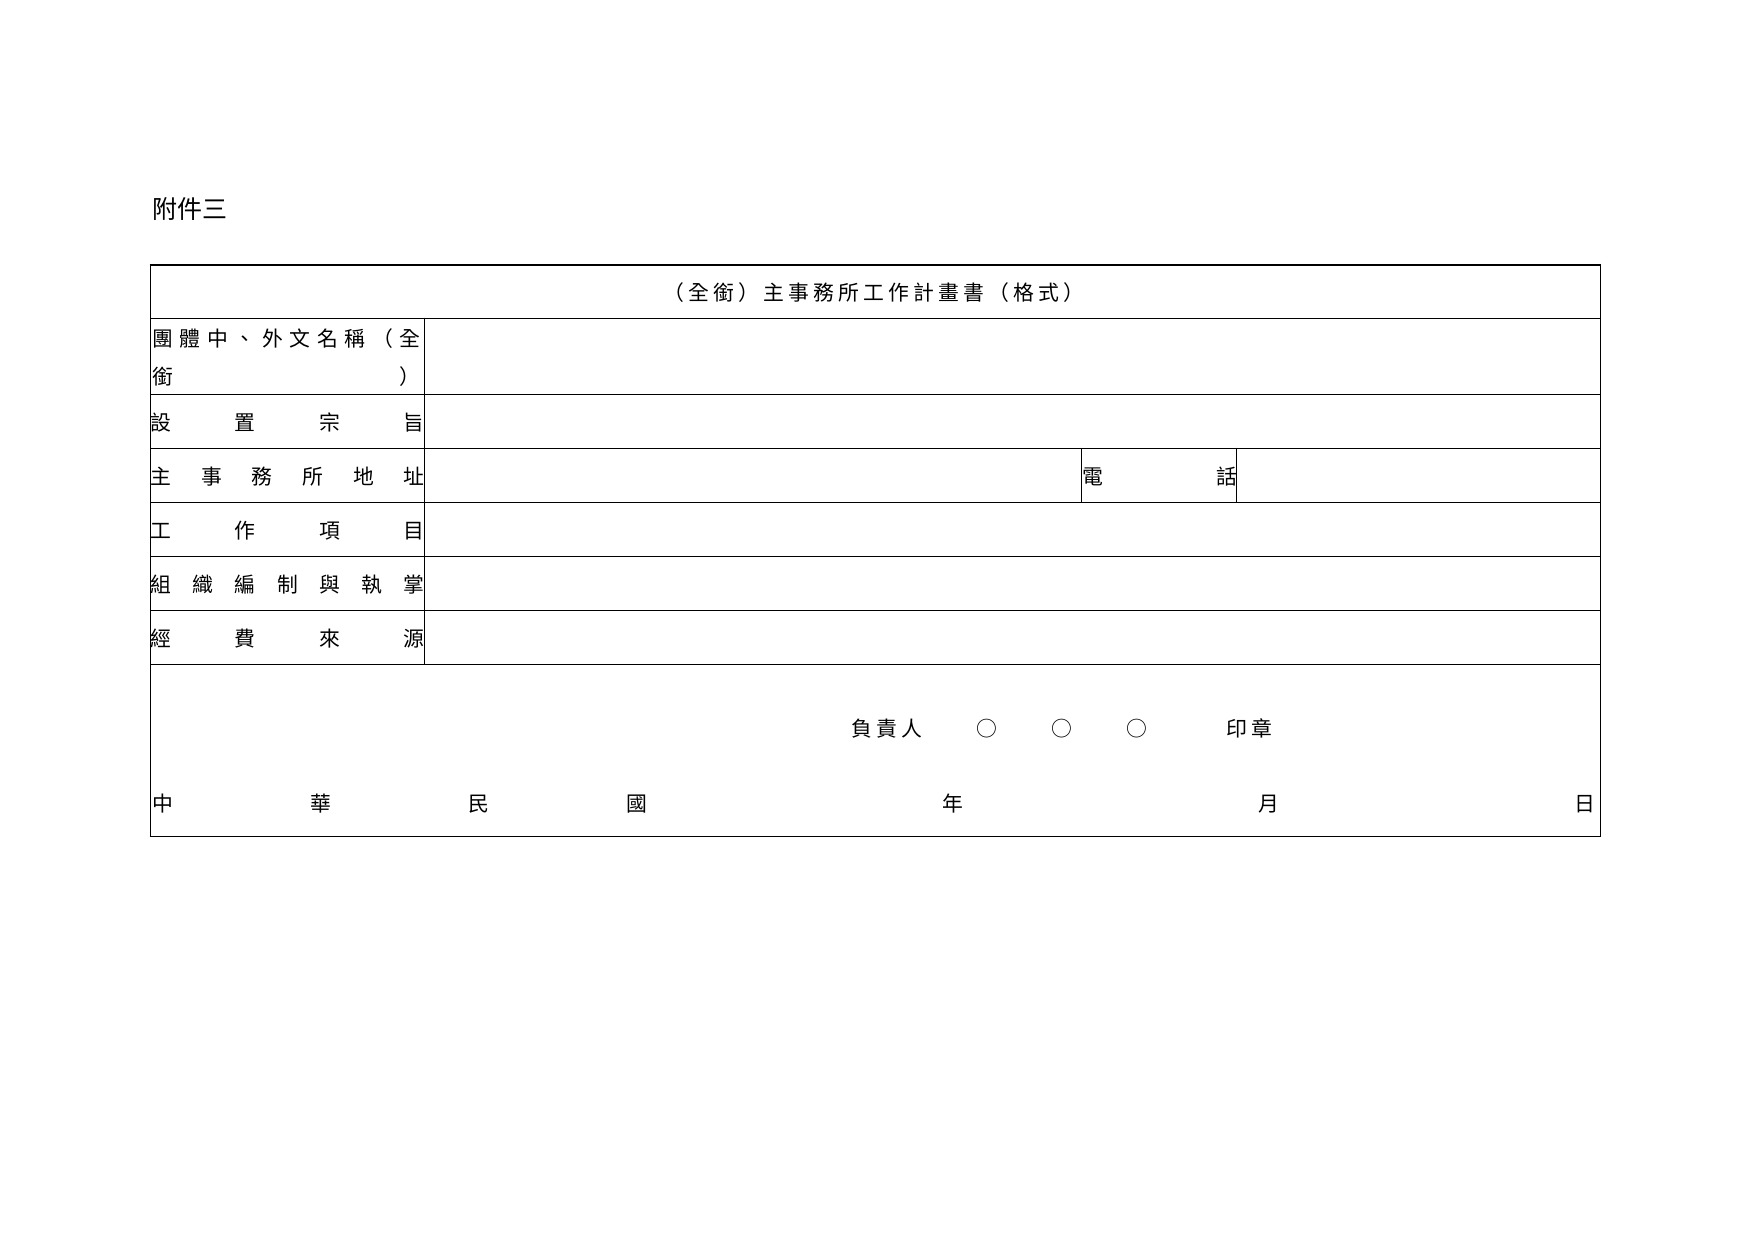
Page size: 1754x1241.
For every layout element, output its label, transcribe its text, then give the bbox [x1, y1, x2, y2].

table_cell 主事務所地址 [151, 449, 424, 502]
table_cell 團體中、外文名稱（全銜） [151, 319, 424, 394]
table_cell [425, 319, 1600, 394]
table_cell [425, 395, 1600, 448]
table_cell [425, 503, 1600, 556]
table_cell 電話 [1082, 449, 1236, 502]
table_header （全銜）主事務所工作計畫書（格式） [151, 266, 1600, 318]
table_cell 工作項目 [151, 503, 424, 556]
table_cell 設置宗旨 [151, 395, 424, 448]
text 附件三 [152, 189, 1602, 226]
table_cell [425, 557, 1600, 609]
table_cell 負責人 ○ ○ ○ 印章 中 華 民 國 年 月 日 [151, 665, 1600, 836]
table_cell 經費來源 [151, 611, 424, 663]
table_cell 組織編制與執掌 [151, 557, 424, 609]
table_cell [425, 449, 1081, 502]
table_cell [1237, 449, 1600, 502]
table_cell [425, 611, 1600, 663]
